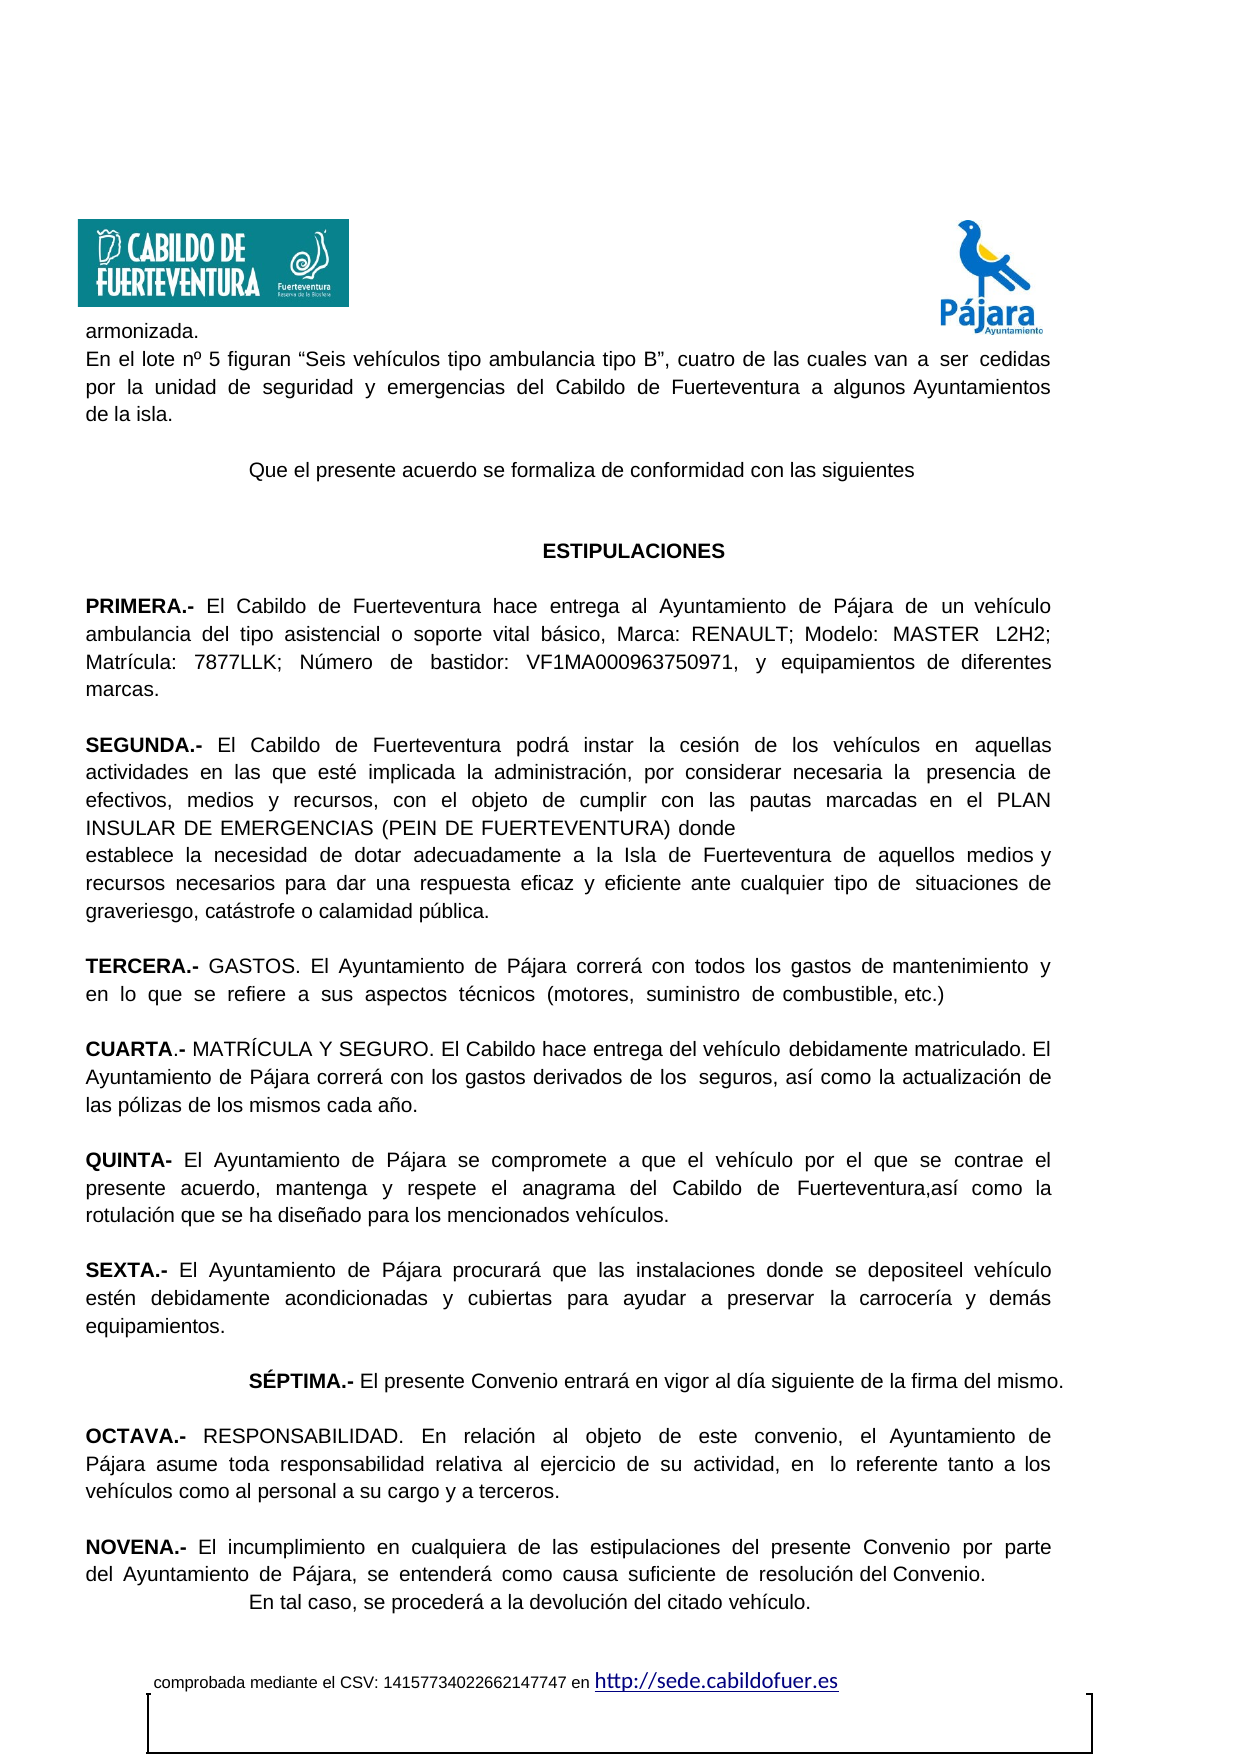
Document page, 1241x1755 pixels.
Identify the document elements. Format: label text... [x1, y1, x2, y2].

text establece la necesidad de dotar adecuadamente a la Isla de Fuerteventura de aquellos medios y recursos necesarios para dar una respuesta eficaz y eficiente ante cualquier tipo de situaciones de graveriesgo, catástrofe o calamidad pública. [85, 843, 1052, 923]
text QUINTA- El Ayuntamiento de Pájara se compromete a que el vehículo por el que se contrae el presente acuerdo, mantenga y respete el anagrama del Cabildo de Fuerteventura,así como la rotulación que se ha diseñado para los mencionados vehículos. [85, 1148, 1052, 1227]
subtitle ESTIPULACIONES [540, 539, 727, 563]
text SÉPTIMA.- El presente Convenio entrará en vigor al día siguiente de la firma del mismo. [248, 1369, 1107, 1393]
text armonizada. [85, 319, 1107, 343]
text TERCERA.- GASTOS. El Ayuntamiento de Pájara correrá con todos los gastos de mantenimiento y en lo que se refiere a sus aspectos técnicos (motores, suministro de combustible, etc.) [85, 954, 1052, 1006]
text OCTAVA.- RESPONSABILIDAD. En relación al objeto de este convenio, el Ayuntamiento de Pájara asume toda responsabilidad relativa al ejercicio de su actividad, en lo referente tanto a los vehículos como al personal a su cargo y a terceros. [85, 1424, 1052, 1503]
text En tal caso, se procederá a la devolución del citado vehículo. [248, 1590, 1107, 1614]
text En el lote nº 5 figuran “Seis vehículos tipo ambulancia tipo B”, cuatro de las cuales van a ser cedidas por la unidad de seguridad y emergencias del Cabildo de Fuerteventura a algunos Ayuntamientos de la isla. [85, 347, 1052, 426]
text CUARTA.- MATRÍCULA Y SEGURO. El Cabildo hace entrega del vehículo debidamente matriculado. El Ayuntamiento de Pájara correrá con los gastos derivados de los seguros, así como la actualización de las pólizas de los mismos cada año. [85, 1037, 1052, 1116]
text Que el presente acuerdo se formaliza de conformidad con las siguientes [248, 457, 1107, 481]
picture [940, 220, 1043, 335]
text SEGUNDA.- El Cabildo de Fuerteventura podrá instar la cesión de los vehículos en aquellas actividades en las que esté implicada la administración, por considerar necesaria la presencia de efectivos, medios y recursos, con el objeto de cumplir con las pautas marcadas en el PLAN INSULAR DE EMERGENCIAS (PEIN DE FUERTEVENTURA) donde [85, 732, 1052, 839]
text NOVENA.- El incumplimiento en cualquiera de las estipulaciones del presente Convenio por parte del Ayuntamiento de Pájara, se entenderá como causa suficiente de resolución del Convenio. [85, 1534, 1052, 1586]
text PRIMERA.- El Cabildo de Fuerteventura hace entrega al Ayuntamiento de Pájara de un vehículo ambulancia del tipo asistencial o soporte vital básico, Marca: RENAULT; Modelo: MASTER L2H2; Matrícula: 7877LLK; Número de bastidor: VF1MA000963750971, y equipamientos de diferentes marcas. [85, 594, 1052, 701]
text SEXTA.- El Ayuntamiento de Pájara procurará que las instalaciones donde se depositeel vehículo estén debidamente acondicionadas y cubiertas para ayudar a preservar la carrocería y demás equipamientos. [85, 1258, 1052, 1338]
picture [77, 219, 349, 307]
